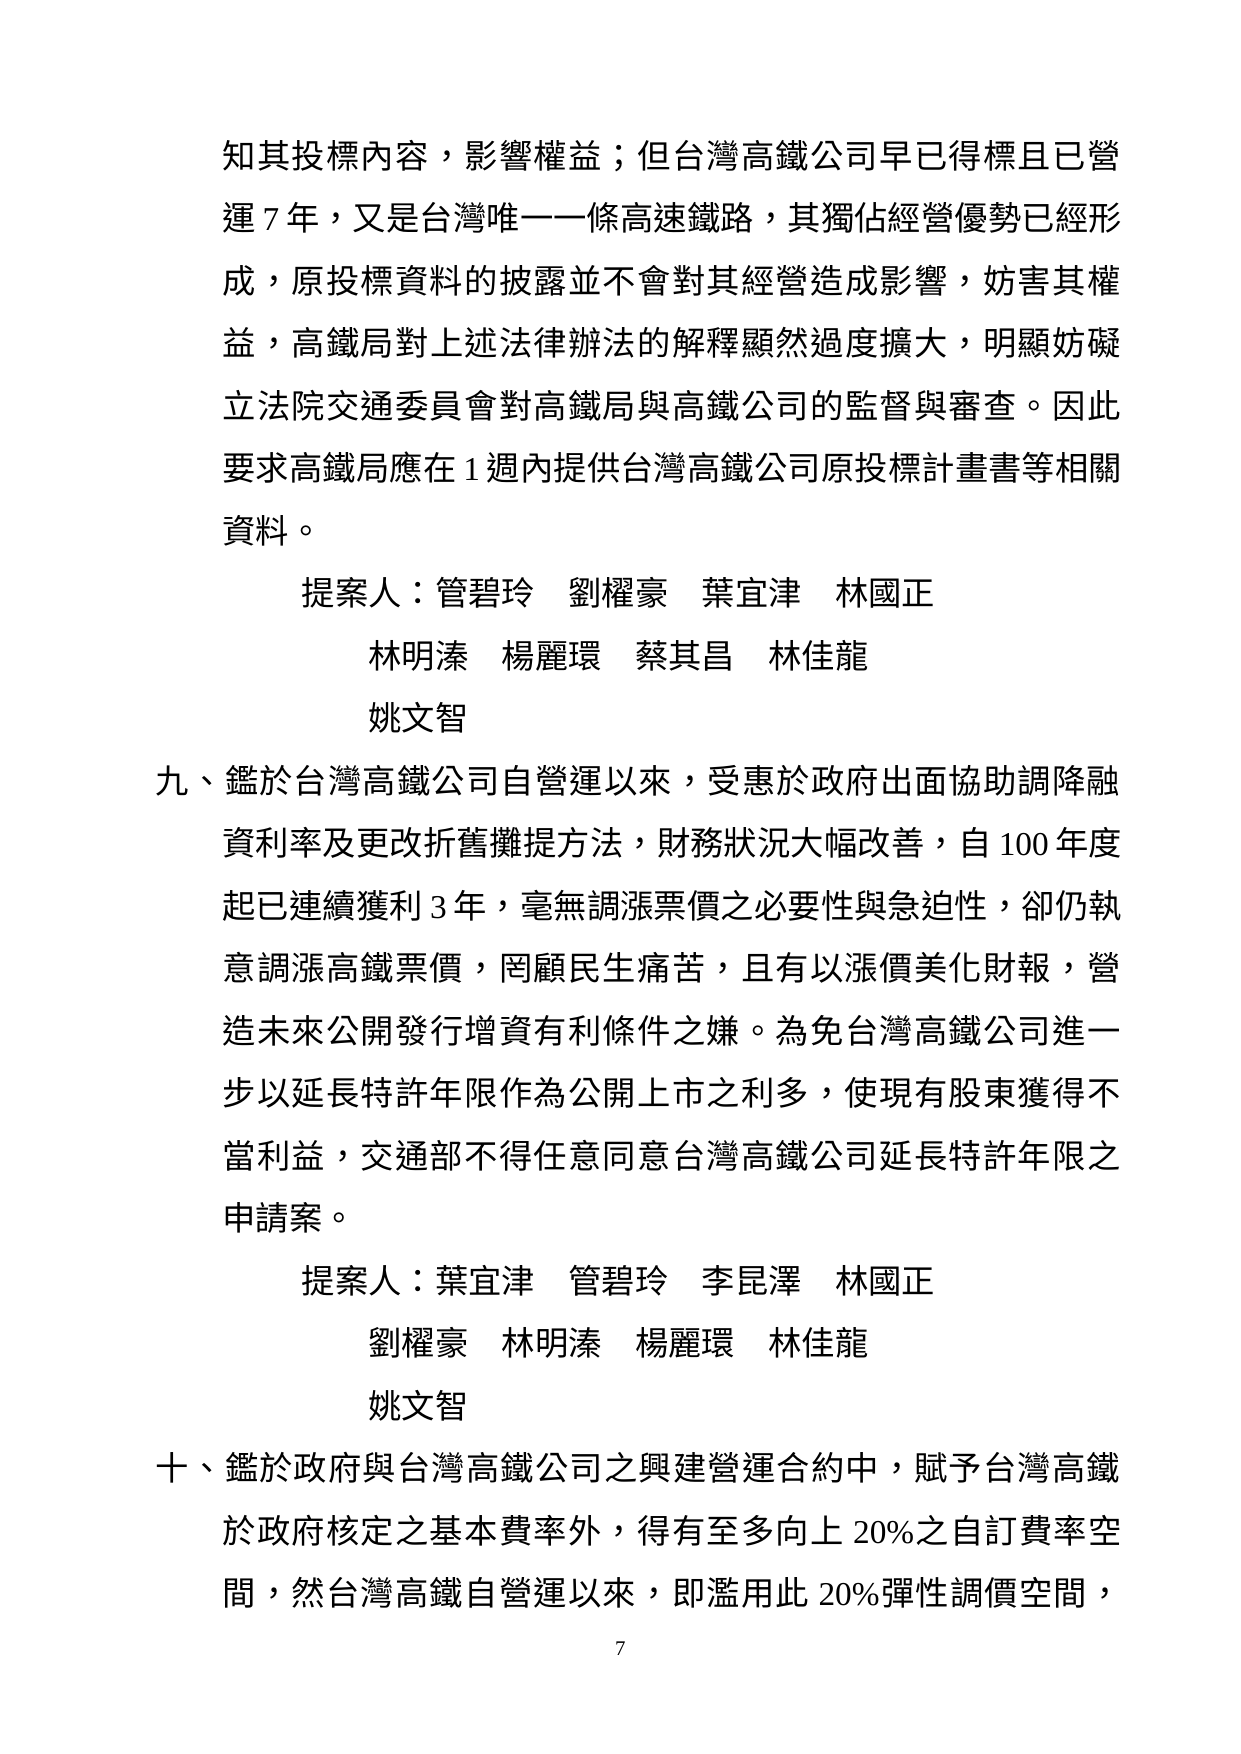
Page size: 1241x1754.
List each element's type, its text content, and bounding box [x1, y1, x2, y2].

text 提案人：管碧玲 劉櫂豪 葉宜津 林國正 [118, 550, 1122, 612]
text 提案人：葉宜津 管碧玲 李昆澤 林國正 [118, 1237, 1122, 1300]
text 知其投標內容，影響權益；但台灣高鐵公司早已得標且已營運7年，又是台灣唯一一條高速鐵路，其獨佔經營優勢已經形成，原投標資料的披露並不會對其經營造成影響，妨害其權益，高鐵局對上述法律辦法的解釋顯然過度擴大，明顯妨礙立法院交通委員會對高鐵局與高鐵公司的監督與審查。因此要求高鐵局應在1週內提供台灣高鐵公司原投標計畫書等相關資料。 [156, 112, 1122, 550]
text 林明溱 楊麗環 蔡其昌 林佳龍 [118, 612, 1122, 675]
text 九、鑑於台灣高鐵公司自營運以來，受惠於政府出面協助調降融資利率及更改折舊攤提方法，財務狀況大幅改善，自100年度起已連續獲利3年，毫無調漲票價之必要性與急迫性，卻仍執意調漲高鐵票價，罔顧民生痛苦，且有以漲價美化財報，營造未來公開發行增資有利條件之嫌。為免台灣高鐵公司進一步以延長特許年限作為公開上市之利多，使現有股東獲得不當利益，交通部不得任意同意台灣高鐵公司延長特許年限之申請案。 [156, 737, 1122, 1237]
text 劉櫂豪 林明溱 楊麗環 林佳龍 [118, 1300, 1122, 1362]
text 姚文智 [118, 1362, 1122, 1425]
text 姚文智 [118, 675, 1122, 737]
text 十、鑑於政府與台灣高鐵公司之興建營運合約中，賦予台灣高鐵於政府核定之基本費率外，得有至多向上20%之自訂費率空間，然台灣高鐵自營運以來，即濫用此20%彈性調價空間， [156, 1425, 1122, 1612]
